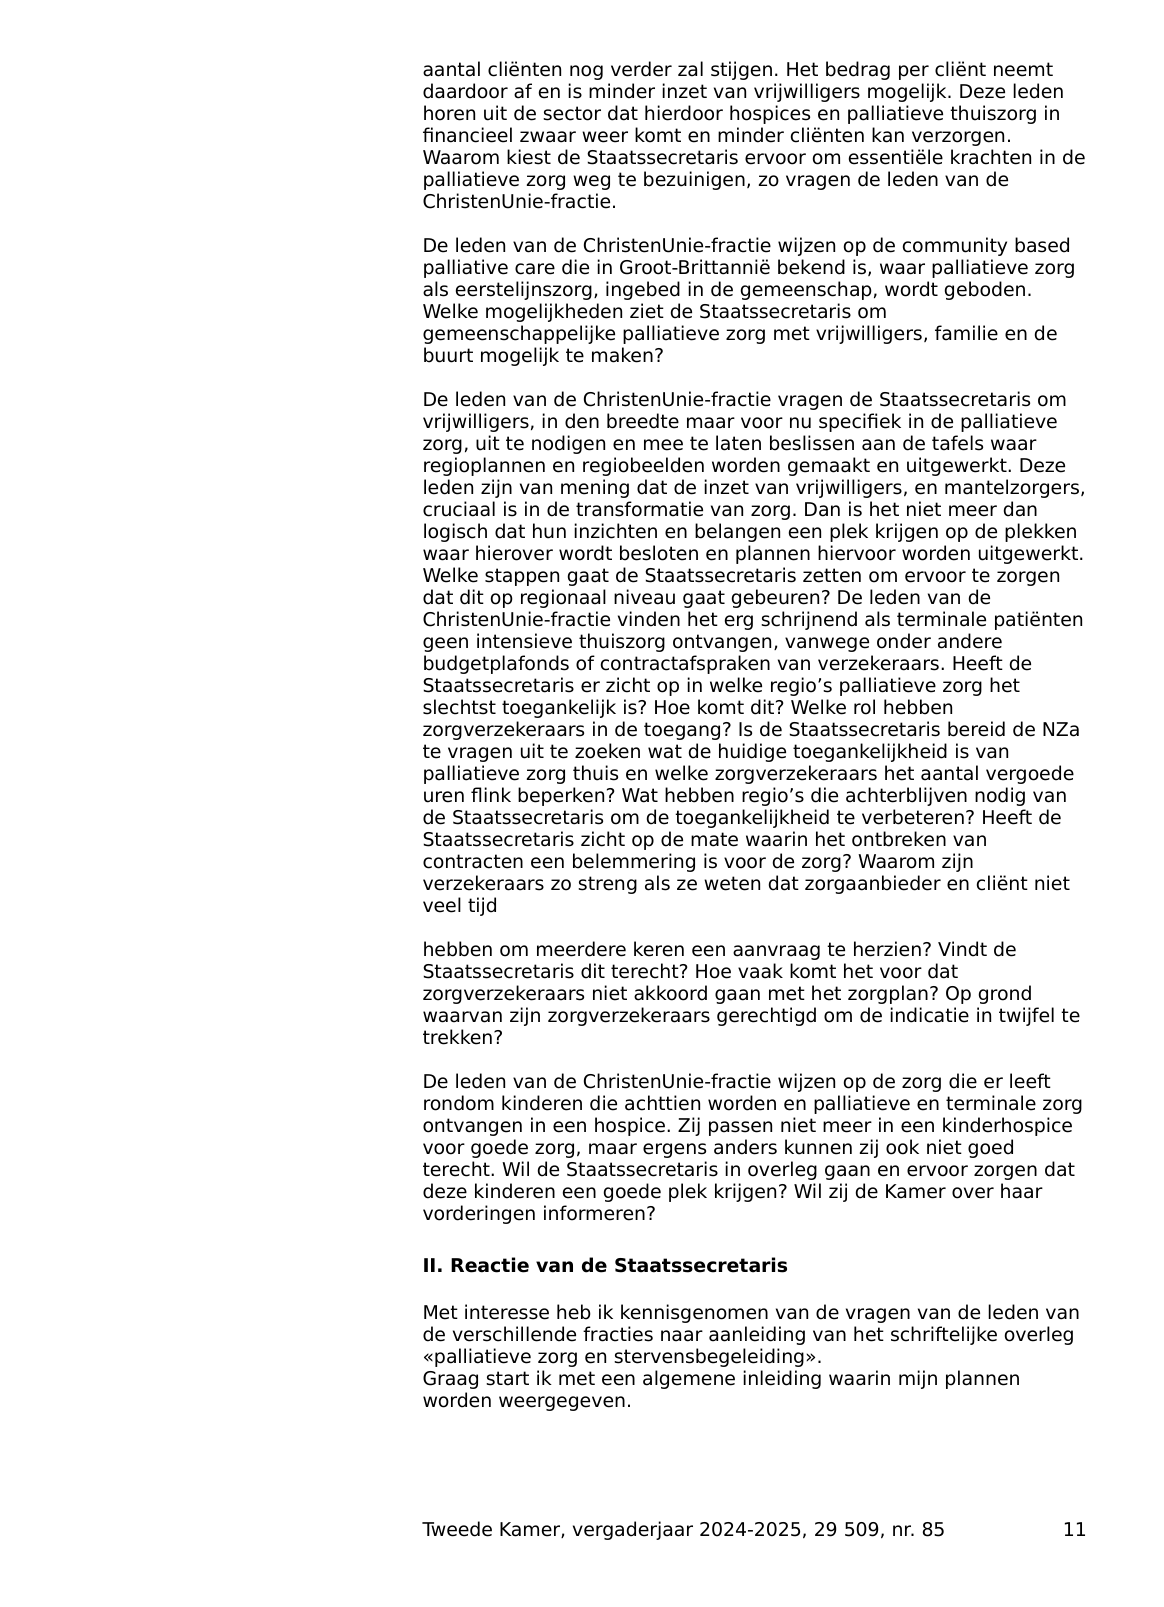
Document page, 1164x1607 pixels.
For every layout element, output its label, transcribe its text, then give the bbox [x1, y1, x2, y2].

text De leden van de ChristenUnie-fractie wijzen op de zorg die er leeft rondom kinderen die achttien worden en palliatieve en terminale zorg ontvangen in een hospice. Zij passen niet meer in een kinderhospice voor goede zorg, maar ergens anders kunnen zij ook niet goed terecht. Wil de Staatssecretaris in overleg gaan en ervoor zorgen dat deze kinderen een goede plek krijgen? Wil zij de Kamer over haar vorderingen informeren? [422, 1071, 1087, 1225]
text De leden van de ChristenUnie-fractie vragen de Staatssecretaris om vrijwilligers, in den breedte maar voor nu specifiek in de palliatieve zorg, uit te nodigen en mee te laten beslissen aan de tafels waar regioplannen en regiobeelden worden gemaakt en uitgewerkt. Deze leden zijn van mening dat de inzet van vrijwilligers, en mantelzorgers, cruciaal is in de transformatie van zorg. Dan is het niet meer dan logisch dat hun inzichten en belangen een plek krijgen op de plekken waar hierover wordt besloten en plannen hiervoor worden uitgewerkt. Welke stappen gaat de Staatssecretaris zetten om ervoor te zorgen dat dit op regionaal niveau gaat gebeuren? De leden van de ChristenUnie-fractie vinden het erg schrijnend als terminale patiënten geen intensieve thuiszorg ontvangen, vanwege onder andere budgetplafonds of contractafspraken van verzekeraars. Heeft de Staatssecretaris er zicht op in welke regio’s palliatieve zorg het slechtst toegankelijk is? Hoe komt dit? Welke rol hebben zorgverzekeraars in de toegang? Is de Staatssecretaris bereid de NZa te vragen uit te zoeken wat de huidige toegankelijkheid is van palliatieve zorg thuis en welke zorgverzekeraars het aantal vergoede uren flink beperken? Wat hebben regio’s die achterblijven nodig van de Staatssecretaris om de toegankelijkheid te verbeteren? Heeft de Staatssecretaris zicht op de mate waarin het ontbreken van contracten een belemmering is voor de zorg? Waarom zijn verzekeraars zo streng als ze weten dat zorgaanbieder en cliënt niet veel tijd [422, 389, 1087, 917]
text aantal cliënten nog verder zal stijgen. Het bedrag per cliënt neemt daardoor af en is minder inzet van vrijwilligers mogelijk. Deze leden horen uit de sector dat hierdoor hospices en palliatieve thuiszorg in financieel zwaar weer komt en minder cliënten kan verzorgen. Waarom kiest de Staatssecretaris ervoor om essentiële krachten in de palliatieve zorg weg te bezuinigen, zo vragen de leden van de ChristenUnie-fractie. [422, 59, 1087, 213]
subtitle II. Reactie van de Staatssecretaris [422, 1255, 1087, 1277]
text Graag start ik met een algemene inleiding waarin mijn plannen worden weergegeven. [422, 1368, 1087, 1412]
text De leden van de ChristenUnie-fractie wijzen op de community based palliative care die in Groot-Brittannië bekend is, waar palliatieve zorg als eerstelijnszorg, ingebed in de gemeenschap, wordt geboden. Welke mogelijkheden ziet de Staatssecretaris om gemeenschappelijke palliatieve zorg met vrijwilligers, familie en de buurt mogelijk te maken? [422, 235, 1087, 367]
text hebben om meerdere keren een aanvraag te herzien? Vindt de Staatssecretaris dit terecht? Hoe vaak komt het voor dat zorgverzekeraars niet akkoord gaan met het zorgplan? Op grond waarvan zijn zorgverzekeraars gerechtigd om de indicatie in twijfel te trekken? [422, 939, 1087, 1049]
text Met interesse heb ik kennisgenomen van de vragen van de leden van de verschillende fracties naar aanleiding van het schriftelijke overleg «palliatieve zorg en stervensbegeleiding». [422, 1302, 1087, 1368]
